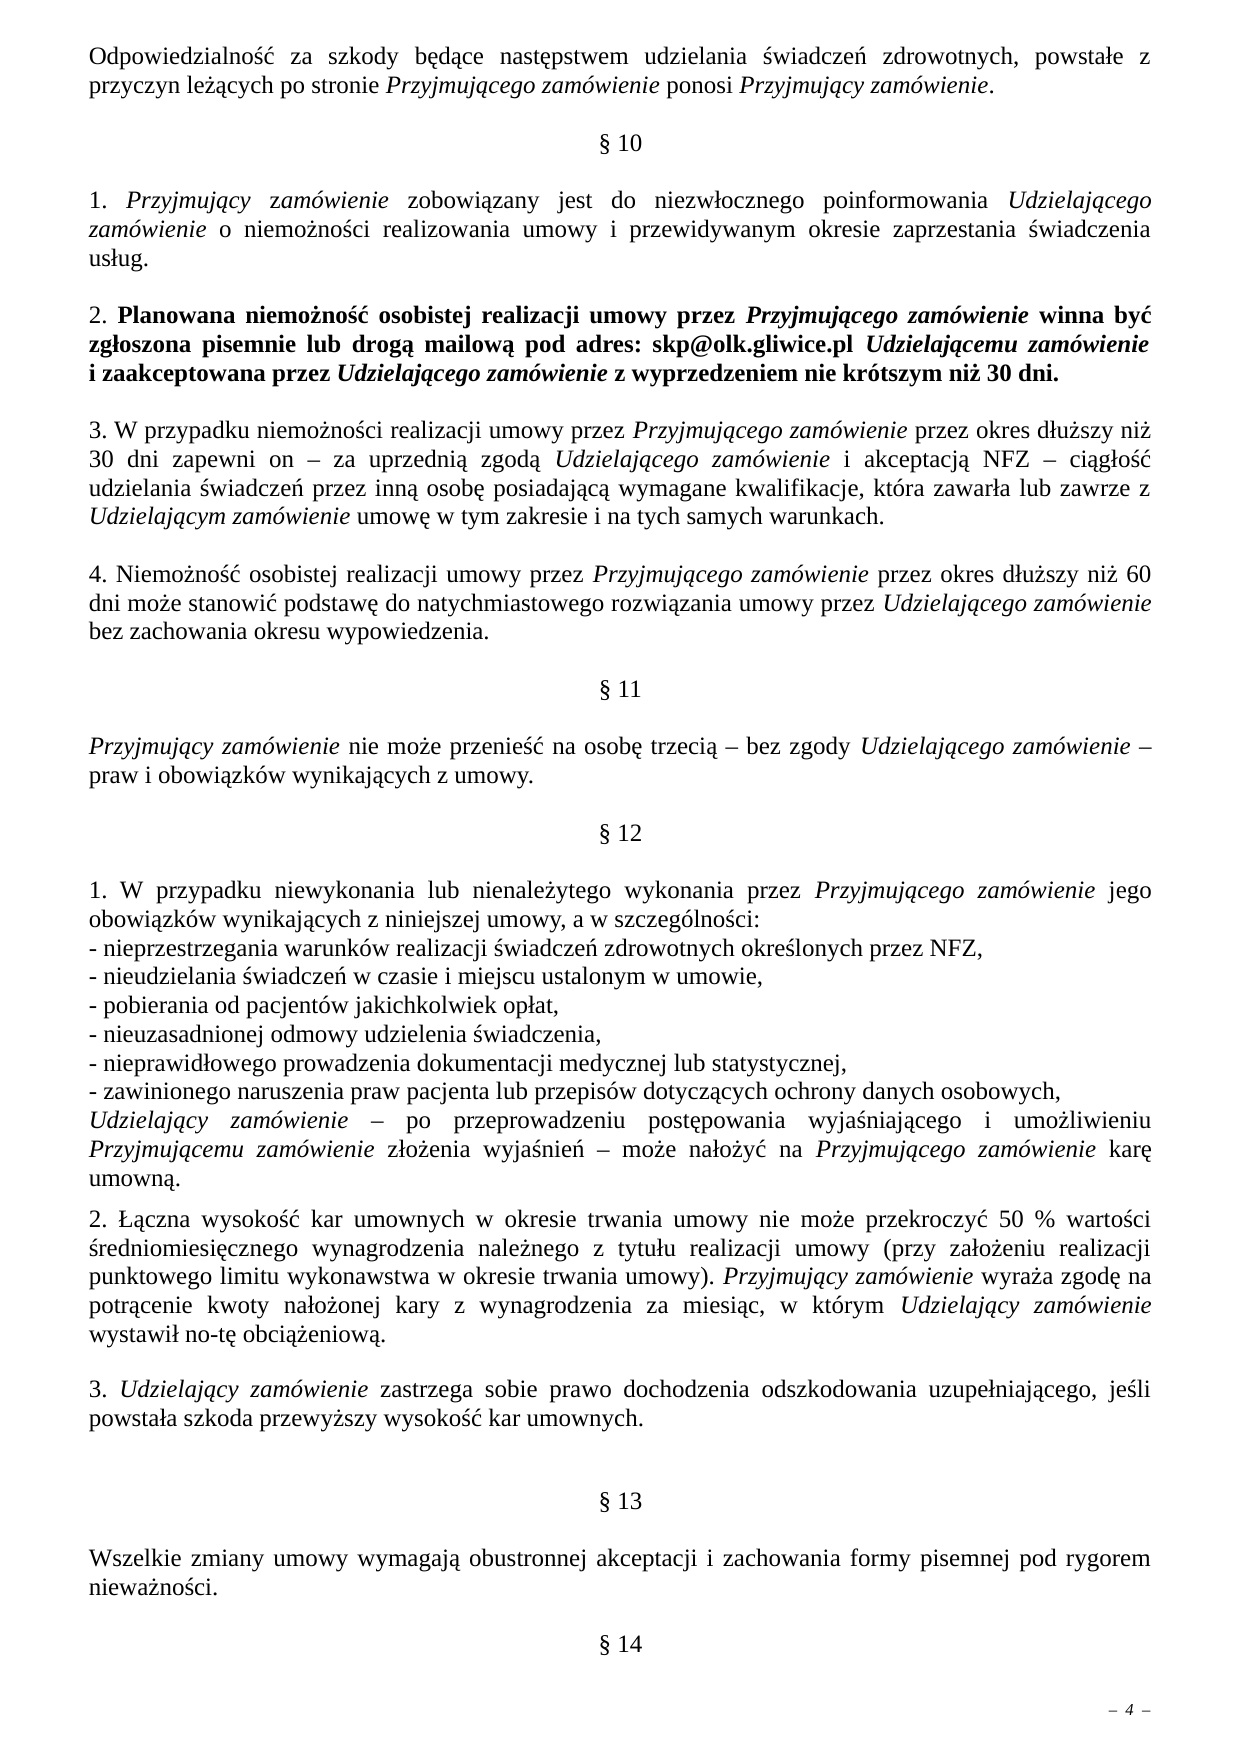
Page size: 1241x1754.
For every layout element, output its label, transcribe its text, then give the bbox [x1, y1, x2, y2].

text 3. W przypadku niemożności realizacji umowy przez Przyjmującego zamówienie przez okres dłuższy niż 30 dni zapewni on – za uprzednią zgodą Udzielającego zamówienie i akceptacją NFZ – ciągłość udzielania świadczeń przez inną osobę posiadającą wymagane kwalifikacje, która zawarła lub zawrze z Udzielającym zamówienie umowę w tym zakresie i na tych samych warunkach. [88, 415, 1152, 530]
text Wszelkie zmiany umowy wymagają obustronnej akceptacji i zachowania formy pisemnej pod rygorem nieważności. [88, 1543, 1152, 1601]
text Przyjmujący zamówienie nie może przenieść na osobę trzecią – bez zgody Udzielającego zamówienie – praw i obowiązków wynikających z umowy. [88, 731, 1152, 789]
text - nieudzielania świadczeń w czasie i miejscu ustalonym w umowie, [53, 961, 1152, 990]
text § 13 [88, 1486, 1152, 1514]
text Odpowiedzialność za szkody będące następstwem udzielania świadczeń zdrowotnych, powstałe z przyczyn leżących po stronie Przyjmującego zamówienie ponosi Przyjmujący zamówienie. [88, 41, 1152, 99]
text 4. Niemożność osobistej realizacji umowy przez Przyjmującego zamówienie przez okres dłuższy niż 60 dni może stanowić podstawę do natychmiastowego rozwiązania umowy przez Udzielającego zamówienie bez zachowania okresu wypowiedzenia. [88, 559, 1152, 645]
text § 10 [88, 128, 1152, 156]
text § 12 [88, 818, 1152, 846]
text § 11 [88, 674, 1152, 703]
text - pobierania od pacjentów jakichkolwiek opłat, [53, 990, 1152, 1019]
text 2. Planowana niemożność osobistej realizacji umowy przez Przyjmującego zamówienie winna być zgłoszona pisemnie lub drogą mailową pod adres: skp@olk.gliwice.pl Udzielającemu zamówienie i zaakceptowana przez Udzielającego zamówienie z wyprzedzeniem nie krótszym niż 30 dni. [88, 300, 1152, 386]
text - zawinionego naruszenia praw pacjenta lub przepisów dotyczących ochrony danych osobowych, [53, 1076, 1152, 1105]
text - nieprawidłowego prowadzenia dokumentacji medycznej lub statystycznej, [53, 1048, 1152, 1076]
text 1. Przyjmujący zamówienie zobowiązany jest do niezwłocznego poinformowania Udzielającego zamówienie o niemożności realizowania umowy i przewidywanym okresie zaprzestania świadczenia usług. [88, 185, 1152, 271]
text § 14 [88, 1629, 1152, 1658]
text - nieprzestrzegania warunków realizacji świadczeń zdrowotnych określonych przez NFZ, [53, 933, 1152, 961]
text 3. Udzielający zamówienie zastrzega sobie prawo dochodzenia odszkodowania uzupełniającego, jeśli powstała szkoda przewyższy wysokość kar umownych. [88, 1374, 1152, 1432]
text - nieuzasadnionej odmowy udzielenia świadczenia, [53, 1019, 1152, 1048]
text 2. Łączna wysokość kar umownych w okresie trwania umowy nie może przekroczyć 50 % wartości średniomiesięcznego wynagrodzenia należnego z tytułu realizacji umowy (przy założeniu realizacji punktowego limitu wykonawstwa w okresie trwania umowy). Przyjmujący zamówienie wyraża zgodę na potrącenie kwoty nałożonej kary z wynagrodzenia za miesiąc, w którym Udzielający zamówienie wystawił no-tę obciążeniową. [88, 1204, 1152, 1348]
text 1. W przypadku niewykonania lub nienależytego wykonania przez Przyjmującego zamówienie jego obowiązków wynikających z niniejszej umowy, a w szczególności: [53, 875, 1152, 933]
text Udzielający zamówienie – po przeprowadzeniu postępowania wyjaśniającego i umożliwieniu Przyjmującemu zamówienie złożenia wyjaśnień – może nałożyć na Przyjmującego zamówienie karę umowną. [53, 1105, 1152, 1191]
